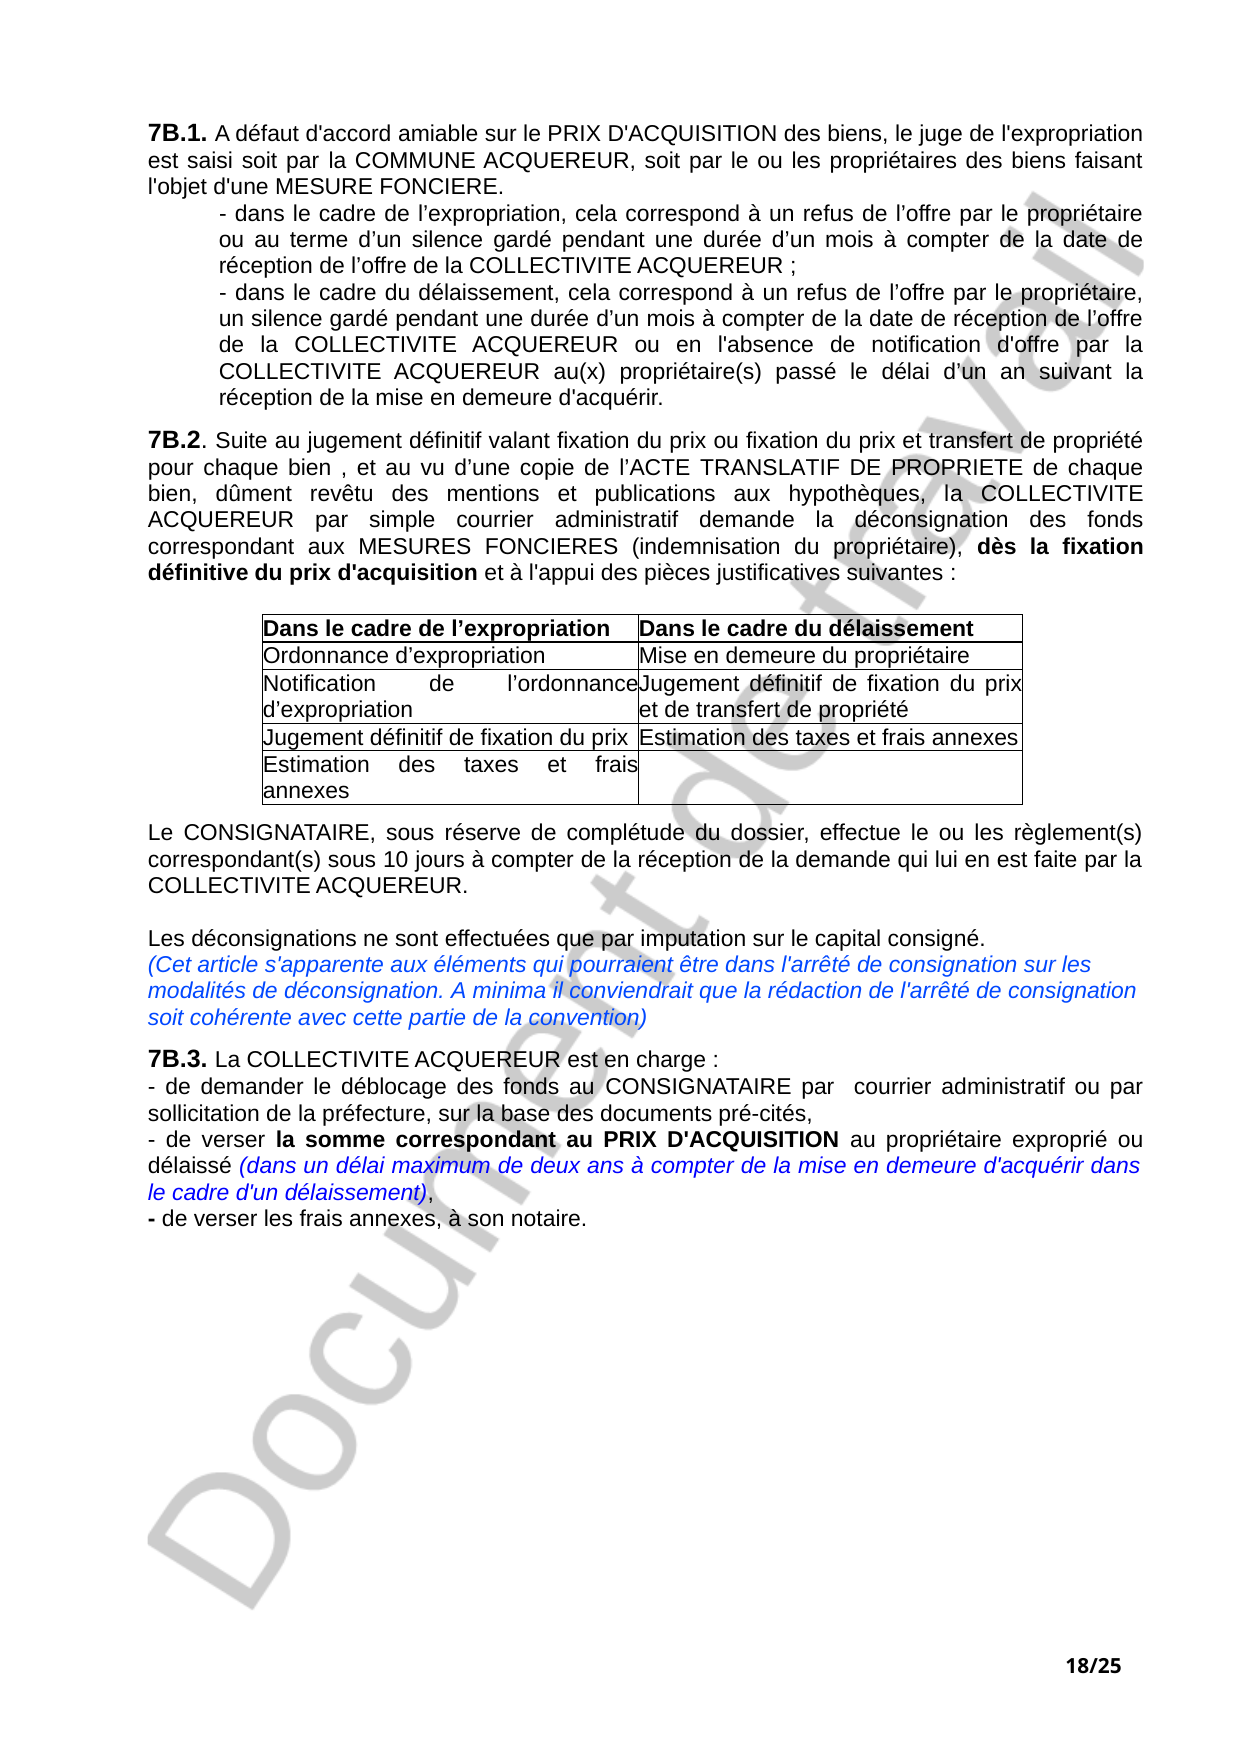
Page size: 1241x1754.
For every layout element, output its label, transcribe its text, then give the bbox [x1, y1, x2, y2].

text - dans le cadre de l’expropriation, cela correspond à un refus de l’offre par le propriétaire ou au terme d’un silence gardé pendant une durée d’un mois à compter de la date de réception de l’offre de la COLLECTIVITE ACQUEREUR ; [218, 199, 1144, 279]
text - dans le cadre du délaissement, cela correspond à un refus de l’offre par le propriétaire, un silence gardé pendant une durée d’un mois à compter de la date de réception de l’offre de la COLLECTIVITE ACQUEREUR ou en l'absence de notification d'offre par la COLLECTIVITE ACQUEREUR au(x) propriétaire(s) passé le délai d’un an suivant la réception de la mise en demeure d'acquérir. [218, 279, 1144, 410]
table_cell [639, 751, 1022, 804]
text Les déconsignations ne sont effectuées que par imputation sur le capital consigné. [148, 924, 1144, 951]
picture [245, 1030, 1046, 1044]
text (Cet article s'apparente aux éléments qui pourraient être dans l'arrêté de consignation sur les modalités de déconsignation. A minima il conviendrait que la rédaction de l'arrêté de consignation soit cohérente avec cette partie de la convention) [148, 951, 1144, 1030]
table_cell Jugement définitif de fixation du prix et de transfert de propriété [639, 670, 1022, 723]
text 7B.3. La COLLECTIVITE ACQUEREUR est en charge : [148, 1044, 1144, 1073]
table_cell Ordonnance d’expropriation [263, 643, 638, 669]
table_cell Jugement définitif de fixation du prix [263, 724, 638, 750]
text - de demander le déblocage des fonds au CONSIGNATAIRE par courrier administratif ou par sollicitation de la préfecture, sur la base des documents pré-cités, [148, 1073, 1144, 1126]
picture [245, 585, 1046, 819]
text 7B.1. A défaut d'accord amiable sur le PRIX D'ACQUISITION des biens, le juge de l'expropriation est saisi soit par la COMMUNE ACQUEREUR, soit par le ou les propriétaires des biens faisant l'objet d'une MESURE FONCIERE. [148, 118, 1144, 199]
table_cell Notification de l’ordonnance d’expropriation [263, 670, 638, 723]
text Le CONSIGNATAIRE, sous réserve de complétude du dossier, effectue le ou les règlement(s) correspondant(s) sous 10 jours à compter de la réception de la demande qui lui en est faite par la COLLECTIVITE ACQUEREUR. [148, 819, 1144, 898]
text - de verser la somme correspondant au PRIX D'ACQUISITION au propriétaire exproprié ou délaissé (dans un délai maximum de deux ans à compter de la mise en demeure d'acquérir dans le cadre d'un délaissement), [148, 1126, 1144, 1205]
table_cell Estimation des taxes et frais annexes [639, 724, 1022, 750]
table_cell Mise en demeure du propriétaire [639, 643, 1022, 669]
table_header Dans le cadre de l’expropriation [263, 615, 638, 641]
text 7B.2. Suite au jugement définitif valant fixation du prix ou fixation du prix et transfert de propriété pour chaque bien , et au vu d’une copie de l’ACTE TRANSLATIF DE PROPRIETE de chaque bien, dûment revêtu des mentions et publications aux hypothèques, la COLLECTIVITE ACQUEREUR par simple courrier administratif demande la déconsignation des fonds correspondant aux MESURES FONCIERES (indemnisation du propriétaire), dès la fixation définitive du prix d'acquisition et à l'appui des pièces justificatives suivantes : [148, 425, 1144, 585]
text - de verser les frais annexes, à son notaire. [148, 1205, 1144, 1231]
table_cell Estimation des taxes et frais annexes [263, 751, 638, 804]
picture [245, 1231, 1046, 1277]
picture [245, 898, 1046, 924]
table_header Dans le cadre du délaissement [639, 615, 1022, 641]
